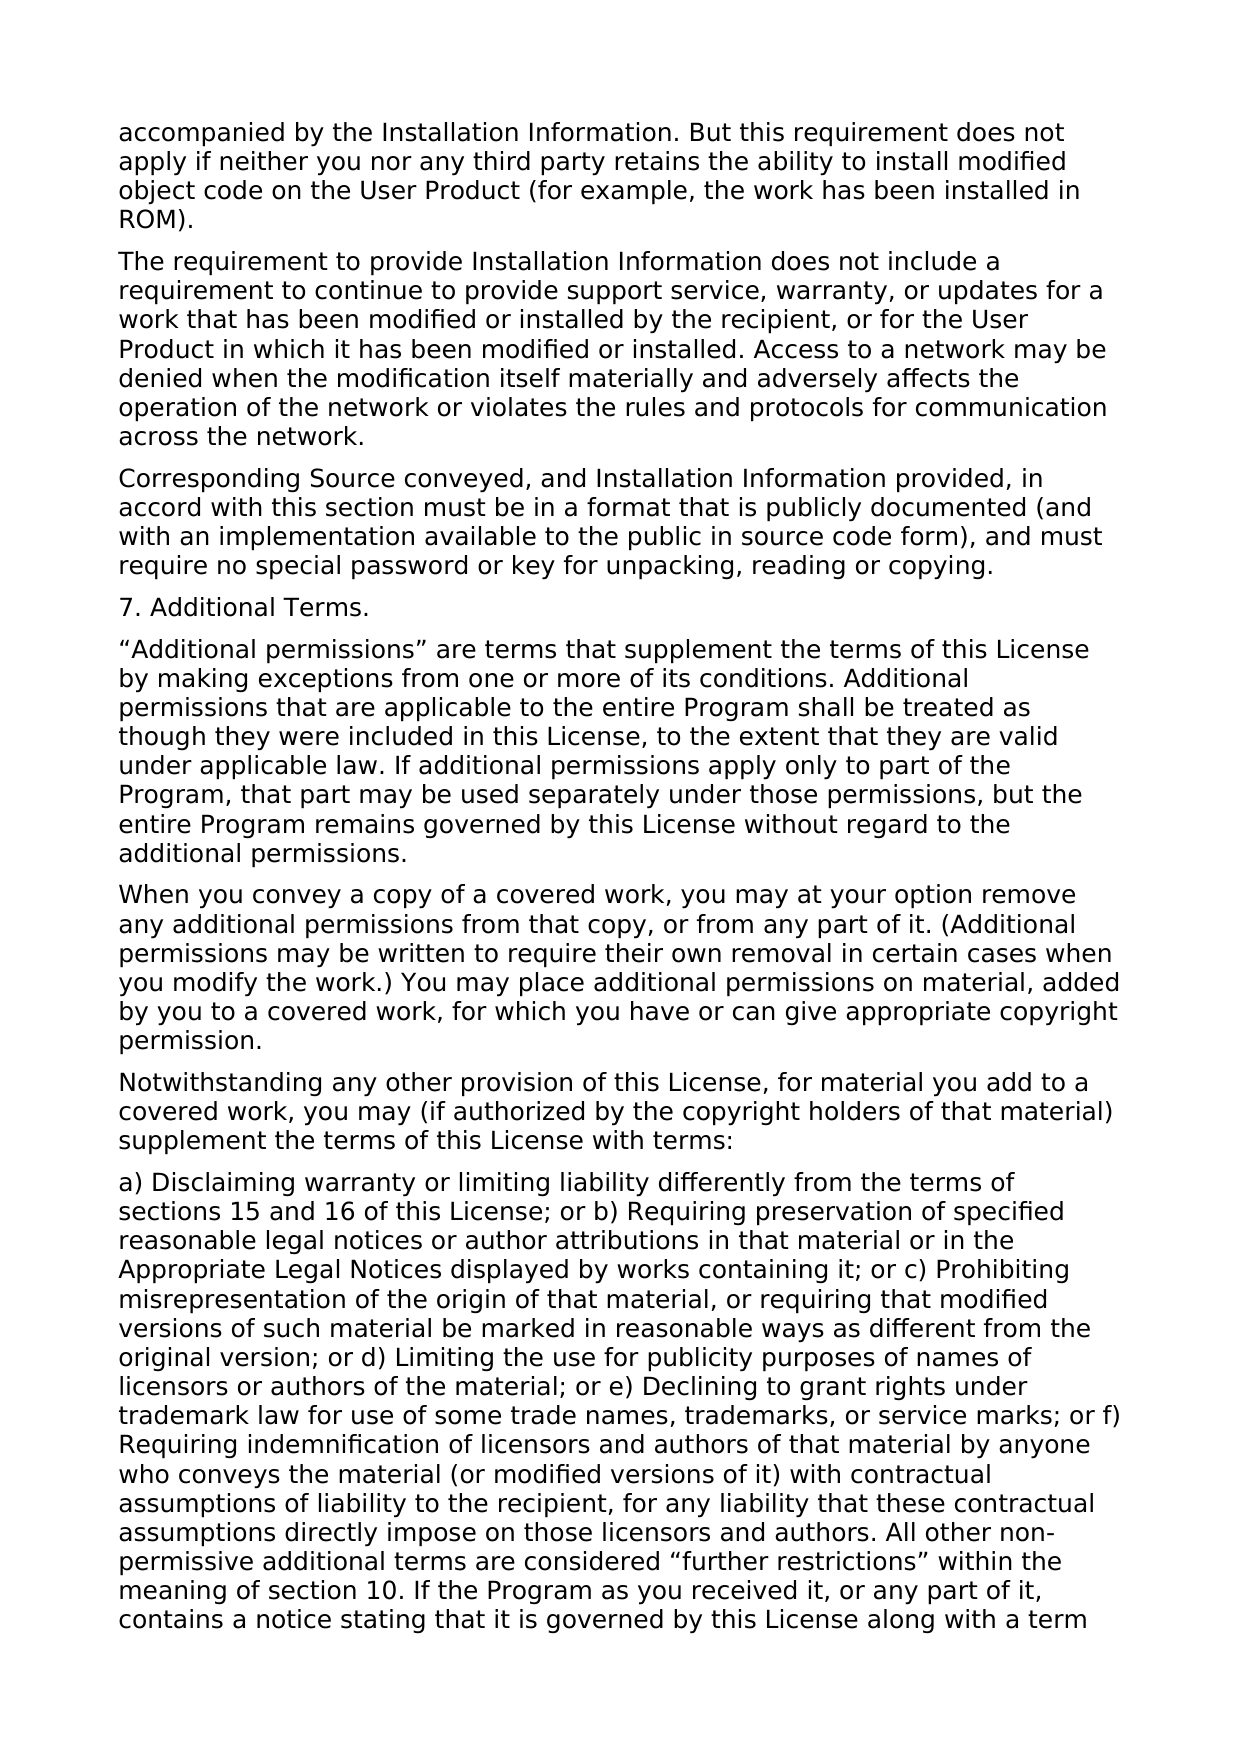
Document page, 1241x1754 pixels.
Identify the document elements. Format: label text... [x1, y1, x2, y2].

text Corresponding Source conveyed, and Installation Information provided, in accord with this section must be in a format that is publicly documented (and with an implementation available to the public in source code form), and must require no special password or key for unpacking, reading or copying. [118, 464, 1122, 581]
text When you convey a copy of a covered work, you may at your option remove any additional permissions from that copy, or from any part of it. (Additional permissions may be written to require their own removal in certain cases when you modify the work.) You may place additional permissions on material, added by you to a covered work, for which you have or can give appropriate copyright permission. [118, 881, 1122, 1056]
text a) Disclaiming warranty or limiting liability differently from the terms of sections 15 and 16 of this License; or b) Requiring preservation of specified reasonable legal notices or author attributions in that material or in the Appropriate Legal Notices displayed by works containing it; or c) Prohibiting misrepresentation of the origin of that material, or requiring that modified versions of such material be marked in reasonable ways as different from the original version; or d) Limiting the use for publicity purposes of names of licensors or authors of the material; or e) Declining to grant rights under trademark law for use of some trade names, trademarks, or service marks; or f) Requiring indemnification of licensors and authors of that material by anyone who conveys the material (or modified versions of it) with contractual assumptions of liability to the recipient, for any liability that these contractual assumptions directly impose on those licensors and authors. All other non-permissive additional terms are considered “further restrictions” within the meaning of section 10. If the Program as you received it, or any part of it, contains a notice stating that it is governed by this License along with a term [118, 1168, 1122, 1635]
text The requirement to provide Installation Information does not include a requirement to continue to provide support service, warranty, or updates for a work that has been modified or installed by the recipient, or for the User Product in which it has been modified or installed. Access to a network may be denied when the modification itself materially and adversely affects the operation of the network or violates the rules and protocols for communication across the network. [118, 247, 1122, 451]
text Notwithstanding any other provision of this License, for material you add to a covered work, you may (if authorized by the copyright holders of that material) supplement the terms of this License with terms: [118, 1068, 1122, 1156]
text 7. Additional Terms. [118, 593, 1122, 622]
text accompanied by the Installation Information. But this requirement does not apply if neither you nor any third party retains the ability to install modified object code on the User Product (for example, the work has been installed in ROM). [118, 118, 1122, 235]
text “Additional permissions” are terms that supplement the terms of this License by making exceptions from one or more of its conditions. Additional permissions that are applicable to the entire Program shall be treated as though they were included in this License, to the extent that they are valid under applicable law. If additional permissions apply only to part of the Program, that part may be used separately under those permissions, but the entire Program remains governed by this License without regard to the additional permissions. [118, 635, 1122, 868]
